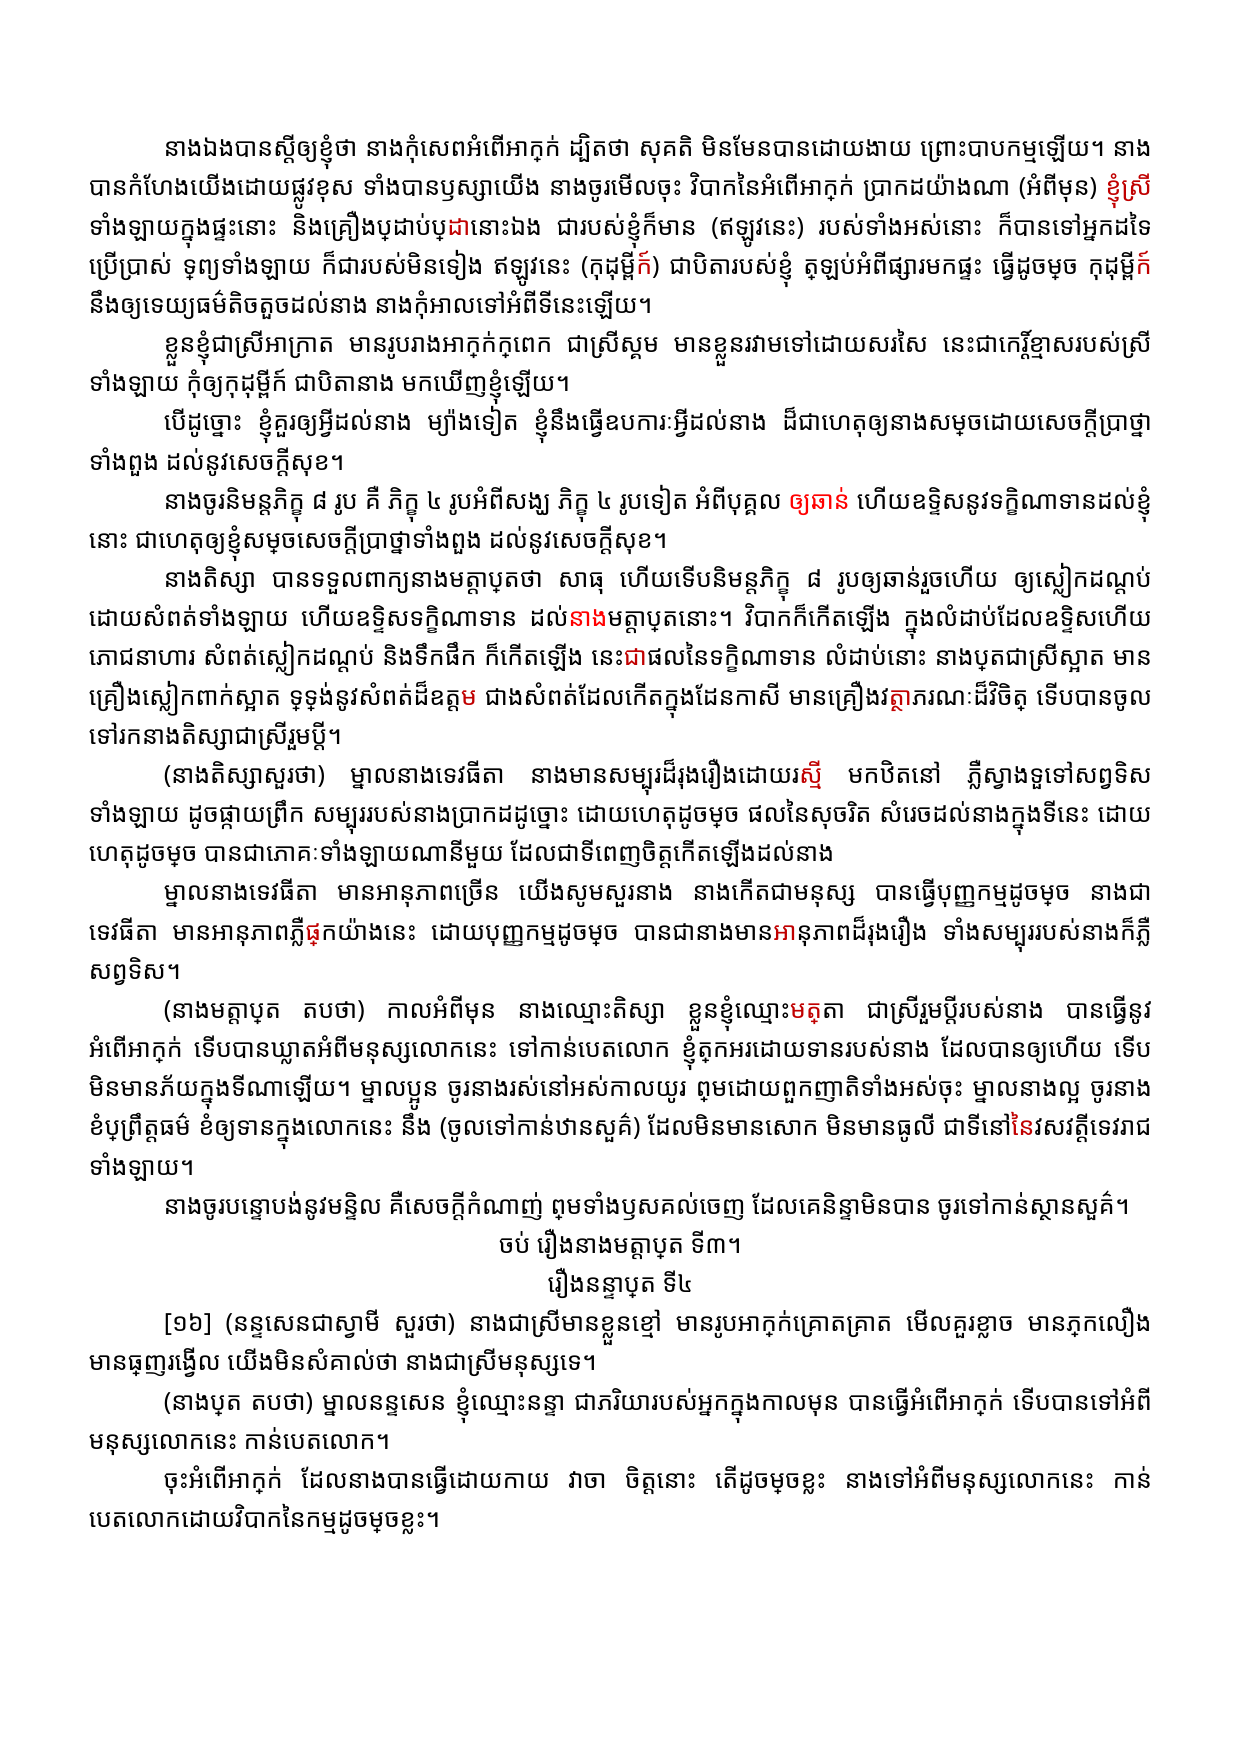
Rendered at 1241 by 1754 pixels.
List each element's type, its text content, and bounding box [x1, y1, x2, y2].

text រឿងនន្ទាប្រេត ទី៤ [88, 1266, 1152, 1300]
text នាងចូរនិមន្តភិក្ខុ ៨ រូប គឺ ភិក្ខុ ៤ រូប​អំពីសង្ឃ ភិក្ខុ ៤ រូបទៀត អំពីបុគ្គល ឲ្យ​ឆាន់ ហើយ​​ឧទ្ទិសនូវ​ទក្ខិណាទាន​ដល់ខ្ញុំនោះ ជាហេតុ​ឲ្យខ្ញុំសម្រេច​សេចក្ដីប្រាថ្នា​ទាំងពួង ដល់នូវ​សេចក្ដី​សុខ។ [88, 482, 1152, 556]
text (នាងប្រេត តបថា) ម្នាលនន្ទសេន ខ្ញុំឈ្មោះ​នន្ទា ជាភរិយា​របស់អ្នក​ក្នុងកាលមុន បានធ្វើ​អំពើ​អាក្រក់ ទើបបាន​ទៅអំពី​មនុស្សលោក​នេះ កាន់បេតលោក។ [88, 1383, 1152, 1456]
text នាងតិស្សា បានទទួលពាក្យនាងមត្តាប្រេតថា សាធុ ហើយទើប​និមន្តភិក្ខុ ៨ រូបឲ្យ​ឆាន់​រួចហើយ ឲ្យស្លៀក​ដណ្ដប់​ដោយសំពត់​ទាំងឡាយ ហើយ​ឧទ្ទិស​ទក្ខិណាទាន ដល់​នាង​មត្តាប្រេត​នោះ។ វិបាកក៏កើតឡើង ក្នុងលំដាប់ដែល​ឧទ្ទិសហើយ ភោជនាហារ សំពត់​ស្លៀកដណ្ដប់ និង​ទឹកផឹក ក៏កើតឡើង នេះជាផល​នៃ​ទក្ខិណាទាន លំដាប់​នោះ នាងប្រេត​ជាស្រីស្អាត មាន​គ្រឿង​ស្លៀកពាក់​ស្អាត ទ្រទ្រង់​នូវសំពត់​ដ៏ឧត្ដម ជាងសំពត់​ដែលកើត​ក្នុង​ដែនកាសី មាន​គ្រឿង​វត្ថាភរណៈ​ដ៏វិចិត្រ ទើបបាន​ចូលទៅរក​នាង​តិស្សាជា​ស្រីរួមប្ដី។ [88, 561, 1152, 751]
text ចុះអំពើអាក្រក់ ដែលនាងបានធ្វើដោយ​កាយ វាចា ចិត្តនោះ តើដូចម្ដេច​ខ្លះ នាង​ទៅអំពី​មនុស្សលោក​នេះ កាន់បេតលោក​ដោយវិបាក​នៃកម្ម​ដូចម្ដេចខ្លះ។ [88, 1462, 1152, 1535]
text (នាងមត្តាប្រេត តបថា) កាលអំពីមុន នាងឈ្មោះតិស្សា ខ្លួនខ្ញុំឈ្មោះ​មត្តា ជាស្រីរួម​ប្ដី​របស់នាង បានធ្វើនូវ​អំពើអាក្រក់ ទើបបាន​ឃ្លាតអំពី​មនុស្សលោក​នេះ ទៅកាន់​បេតលោក ខ្ញុំត្រេកអរ​ដោយទាន​របស់នាង ដែលបាន​ឲ្យហើយ ទើបមិនមាន​ភ័យក្នុងទីណា​ឡើយ។ ម្នាលប្អូន ចូរនាង​រស់នៅ​អស់កាលយូរ ព្រមដោយ​ពួកញាតិ​ទាំងអស់ចុះ ម្នាល​នាងល្អ ចូរនាង​ខំប្រព្រឹត្ត​ធម៌ ខំឲ្យទាន​ក្នុងលោកនេះ នឹង (ចូលទៅ​កាន់​ឋានសួគ៌) ដែល​មិន​មាន​សោក មិនមាន​ធូលី ជាទីនៅ​នៃ​វសវត្តីទេវរាជ​ទាំងឡាយ។ [88, 992, 1152, 1182]
text នាងចូរបន្ទោបង់​នូវមន្ទិល គឺ​សេចក្ដី​កំណាញ់ ព្រមទាំង​ឫសគល់​ចេញ ដែល​គេ​និន្ទា​មិនបាន ចូរទៅកាន់​ស្ថានសួគ៌។ [88, 1187, 1152, 1221]
text ម្នាលនាងទេវធីតា មានអានុភាពច្រើន យើងសូម​សួរនាង នាងកើត​ជាមនុស្ស បាន​ធ្វើ​បុញ្ញកម្ម​ដូចម្ដេច នាងជា​ទេវធីតា មាន​អានុភាព​ភ្លឺផ្លេក​យ៉ាងនេះ ដោយបុញ្ញ​កម្ម​ដូចម្ដេច បានជា​នាងមាន​អានុភាព​ដ៏រុងរឿង ទាំងសម្បុរ​របស់នាង​ក៏ភ្លឺសព្វទិស។ [88, 874, 1152, 986]
text នាងឯងបានស្ដីឲ្យខ្ញុំថា នាងកុំសេព​អំពើអាក្រក់ ដ្បិតថា សុគតិ មិនមែន​បានដោយ​ងាយ ព្រោះ​បាបកម្ម​ឡើយ។ នាងបាន​កំហែង​យើង​ដោយផ្លូវខុស ទាំងបាន​ឫស្សាយើង នាង​ចូរមើល​ចុះ វិបាកនៃ​អំពើ​អាក្រក់ ប្រាកដ​យ៉ាងណា (អំពីមុន) ខ្ញុំ​ស្រី​ទាំងឡាយ​ក្នុង​ផ្ទះនោះ និង​គ្រឿងប្រដាប់​ប្រដា​នោះឯង ជារបស់​ខ្ញុំក៏មាន (ឥឡូវនេះ) របស់​ទាំងអស់​នោះ ក៏បានទៅ​អ្នកដទៃ​ប្រើប្រាស់ ទ្រព្យ​ទាំងឡាយ ក៏ជា​របស់​មិនទៀង ឥឡូវនេះ (កុដុម្ពីក៍) ជាបិតា​របស់ខ្ញុំ ត្រឡប់​អំពីផ្សារ​មកផ្ទះ ធ្វើដូចម្ដេច កុដុម្ពីក៍ នឹងឲ្យ​ទេយ្យធម៌​តិចតួច​ដល់​នាង នាង​កុំអាល​ទៅអំពី​ទីនេះឡើយ។ [88, 130, 1152, 321]
text (នាងតិស្សាសួរថា) ម្នាលនាងទេវធីតា នាងមានសម្បុរ​ដ៏រុងរឿង​ដោយរស្មី មក​ឋិតនៅ ភ្លឺស្វាង​ទួទៅ​សព្វទិស​ទាំងឡាយ ដូច​ផ្កាយព្រឹក សម្បុរ​របស់នាង​ប្រាកដដូច្នោះ ដោយ​ហេតុ​ដូចម្ដេច ផលនៃ​សុចរិត សំរេច​ដល់នាង​ក្នុងទីនេះ ដោយ​ហេតុដូច​ម្ដេច បានជា​ភោគៈ​ទាំងឡាយ​ណានីមួយ ដែលជាទី​ពេញចិត្ត​កើតឡើង​ដល់នាង [88, 757, 1152, 869]
text បើដូច្នោះ ខ្ញុំគួរឲ្យអ្វីដល់នាង ម្យ៉ាងទៀត ខ្ញុំនឹង​ធ្វើឧបការៈ​អ្វីដល់នាង ដ៏ជា​ហេតុឲ្យ​នាង​សម្រេច​ដោយសេចក្ដី​ប្រាថ្នា​ទាំងពួង ដល់នូវ​សេចក្ដីសុខ។ [88, 404, 1152, 477]
text ចប់ រឿងនាងមត្តាប្រេត ទី៣។ [88, 1227, 1152, 1261]
text [១៦] (នន្ទសេនជាស្វាមី សួរថា) នាងជាស្រីមានខ្លួនខ្មៅ មានរូប​អាក្រក់​គ្រោតគ្រាត មើលគួរ​ខ្លាច មានភ្នែក​លឿង មានធ្មេញ​រង្វើល យើងមិន​សំគាល់ថា នាងជា​ស្រីមនុស្ស​ទេ។ [88, 1305, 1152, 1378]
text ខ្លួនខ្ញុំជាស្រីអាក្រាត មានរូបរាង​អាក្រក់​ក្រៃពេក ជាស្រី​ស្គម មានខ្លួន​រវាមទៅ​ដោយ​សរសៃ នេះជា​កេរ្ដិ៍ខ្មាស​របស់ស្រី​ទាំងឡាយ កុំឲ្យ​កុដុម្ពីក៍ ជាបិតានាង មកឃើញ​ខ្ញុំ​ឡើយ។ [88, 326, 1152, 399]
